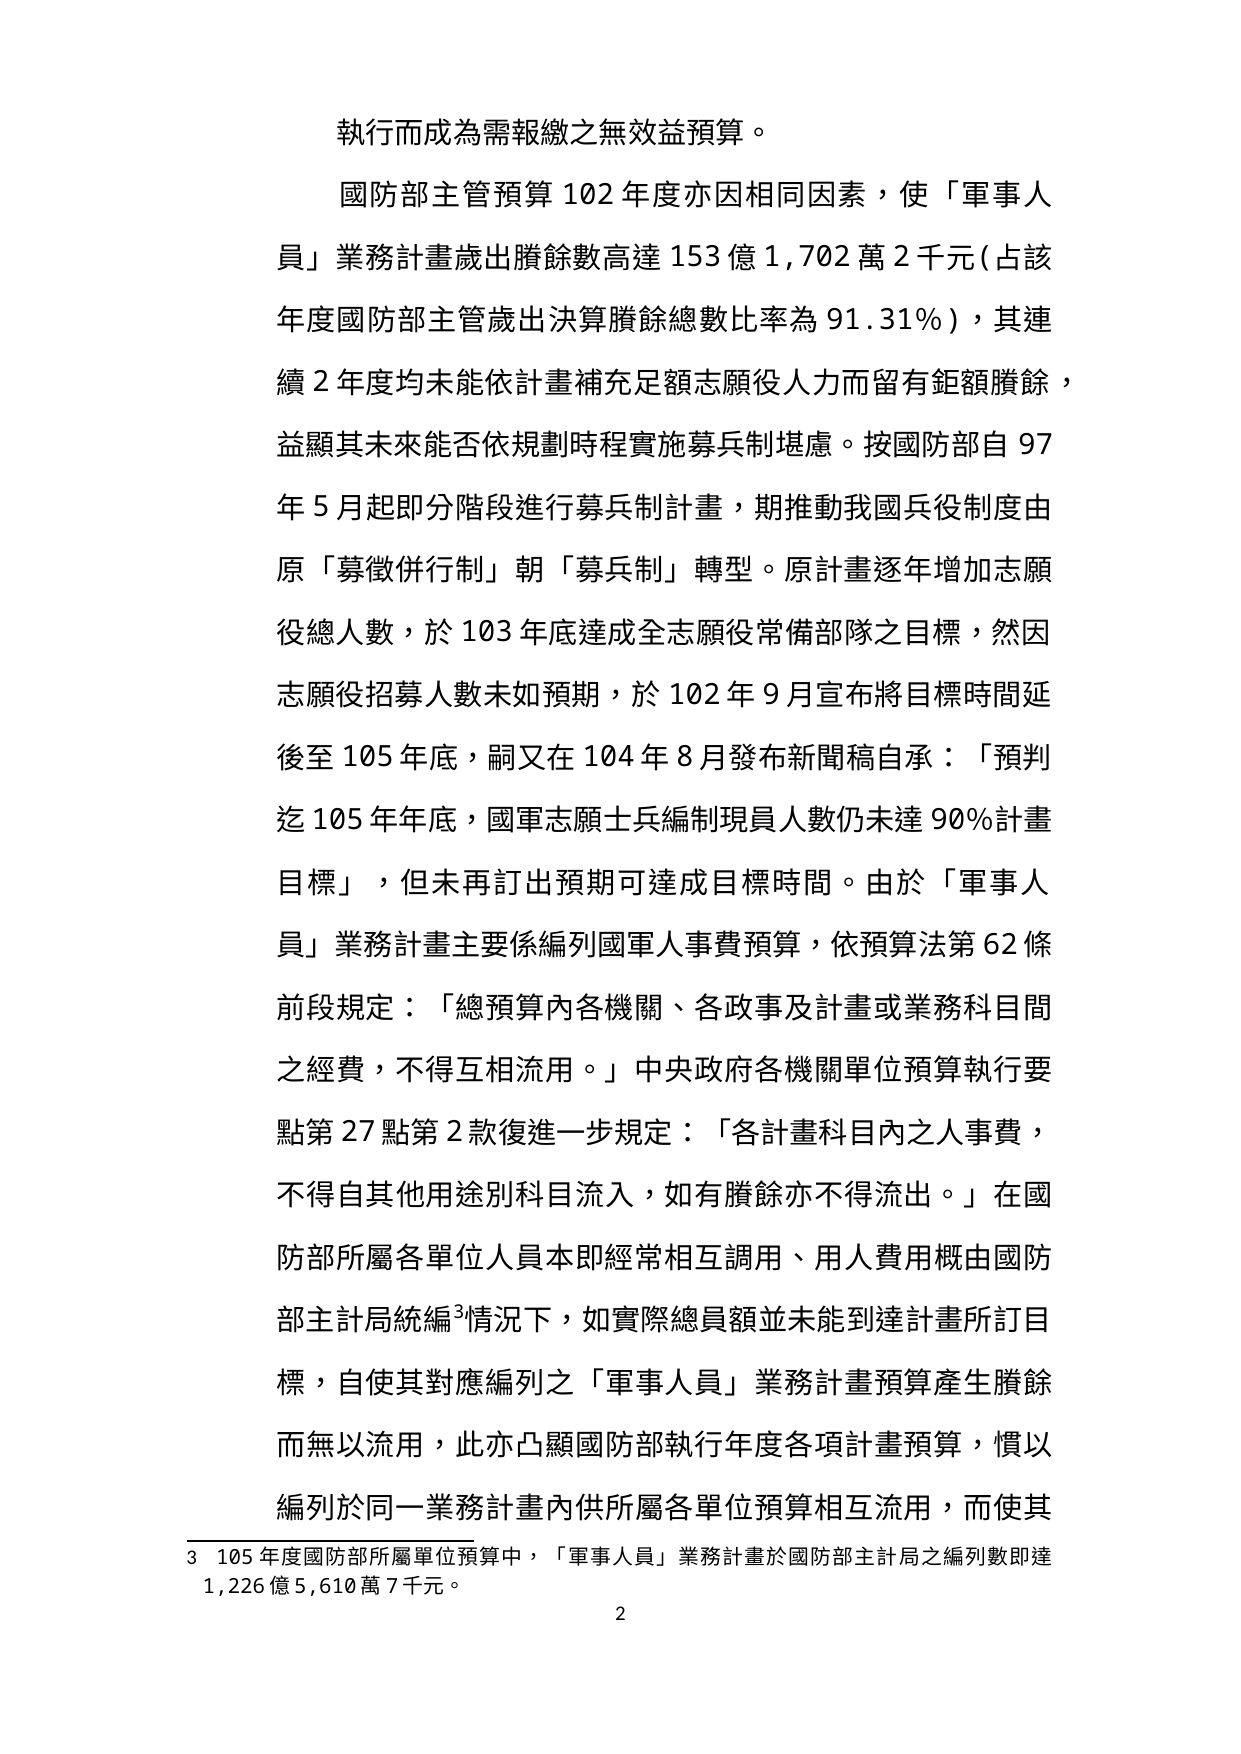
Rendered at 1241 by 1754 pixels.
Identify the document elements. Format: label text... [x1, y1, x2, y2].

text 105年度國防部所屬單位預算中，「軍事人員」業務計畫於國防部主計局之編列數即達1,226億5,610萬7千元。 [186, 1541, 1053, 1600]
text 執行而成為需報繳之無效益預算。 [276, 89, 1053, 151]
text 國防部主管預算102年度亦因相同因素，使「軍事人員」業務計畫歲出賸餘數高達153億1,702萬2千元(占該年度國防部主管歲出決算賸餘總數比率為91.31％)，其連續2年度均未能依計畫補充足額志願役人力而留有鉅額賸餘，益顯其未來能否依規劃時程實施募兵制堪慮。按國防部自97年5月起即分階段進行募兵制計畫，期推動我國兵役制度由原「募徵併行制」朝「募兵制」轉型。原計畫逐年增加志願役總人數，於103年底達成全志願役常備部隊之目標，然因志願役招募人數未如預期，於102年9月宣布將目標時間延後至105年底，嗣又在104年8月發布新聞稿自承：「預判迄105年年底，國軍志願士兵編制現員人數仍未達90％計畫目標」，但未再訂出預期可達成目標時間。由於「軍事人員」業務計畫主要係編列國軍人事費預算，依預算法第62條前段規定：「總預算內各機關、各政事及計畫或業務科目間之經費，不得互相流用。」中央政府各機關單位預算執行要點第27點第2款復進一步規定：「各計畫科目內之人事費，不得自其他用途別科目流入，如有賸餘亦不得流出。」在國防部所屬各單位人員本即經常相互調用、用人費用概由國防部主計局統編情況下，如實際總員額並未能到達計畫所訂目標，自使其對應編列之「軍事人員」業務計畫預算產生賸餘而無以流用，此亦凸顯國防部執行年度各項計畫預算，慣以編列於同一業務計畫內供所屬各單位預算相互流用，而使其執行率易達到近100％之特性(如「後勤及通資業務」、「一般裝備」等業務計畫)，然近年因實施需高額人事費預算之募兵制計畫遇招募不順，抑低「軍事人員」業務計畫之執行數，爰使其整體預算執行率較前顯著下降。104年度國防部調降志願役招募目標人數，並配合將「軍事人員」業務計畫預算從103年度之1,488.59億元減為1,381億元(計減少107.59億元，減幅7.23％)，該年度該業務計畫之預算執行率即從103年度之91.81％跳升至99.88％可見一斑。 [276, 151, 1053, 1526]
